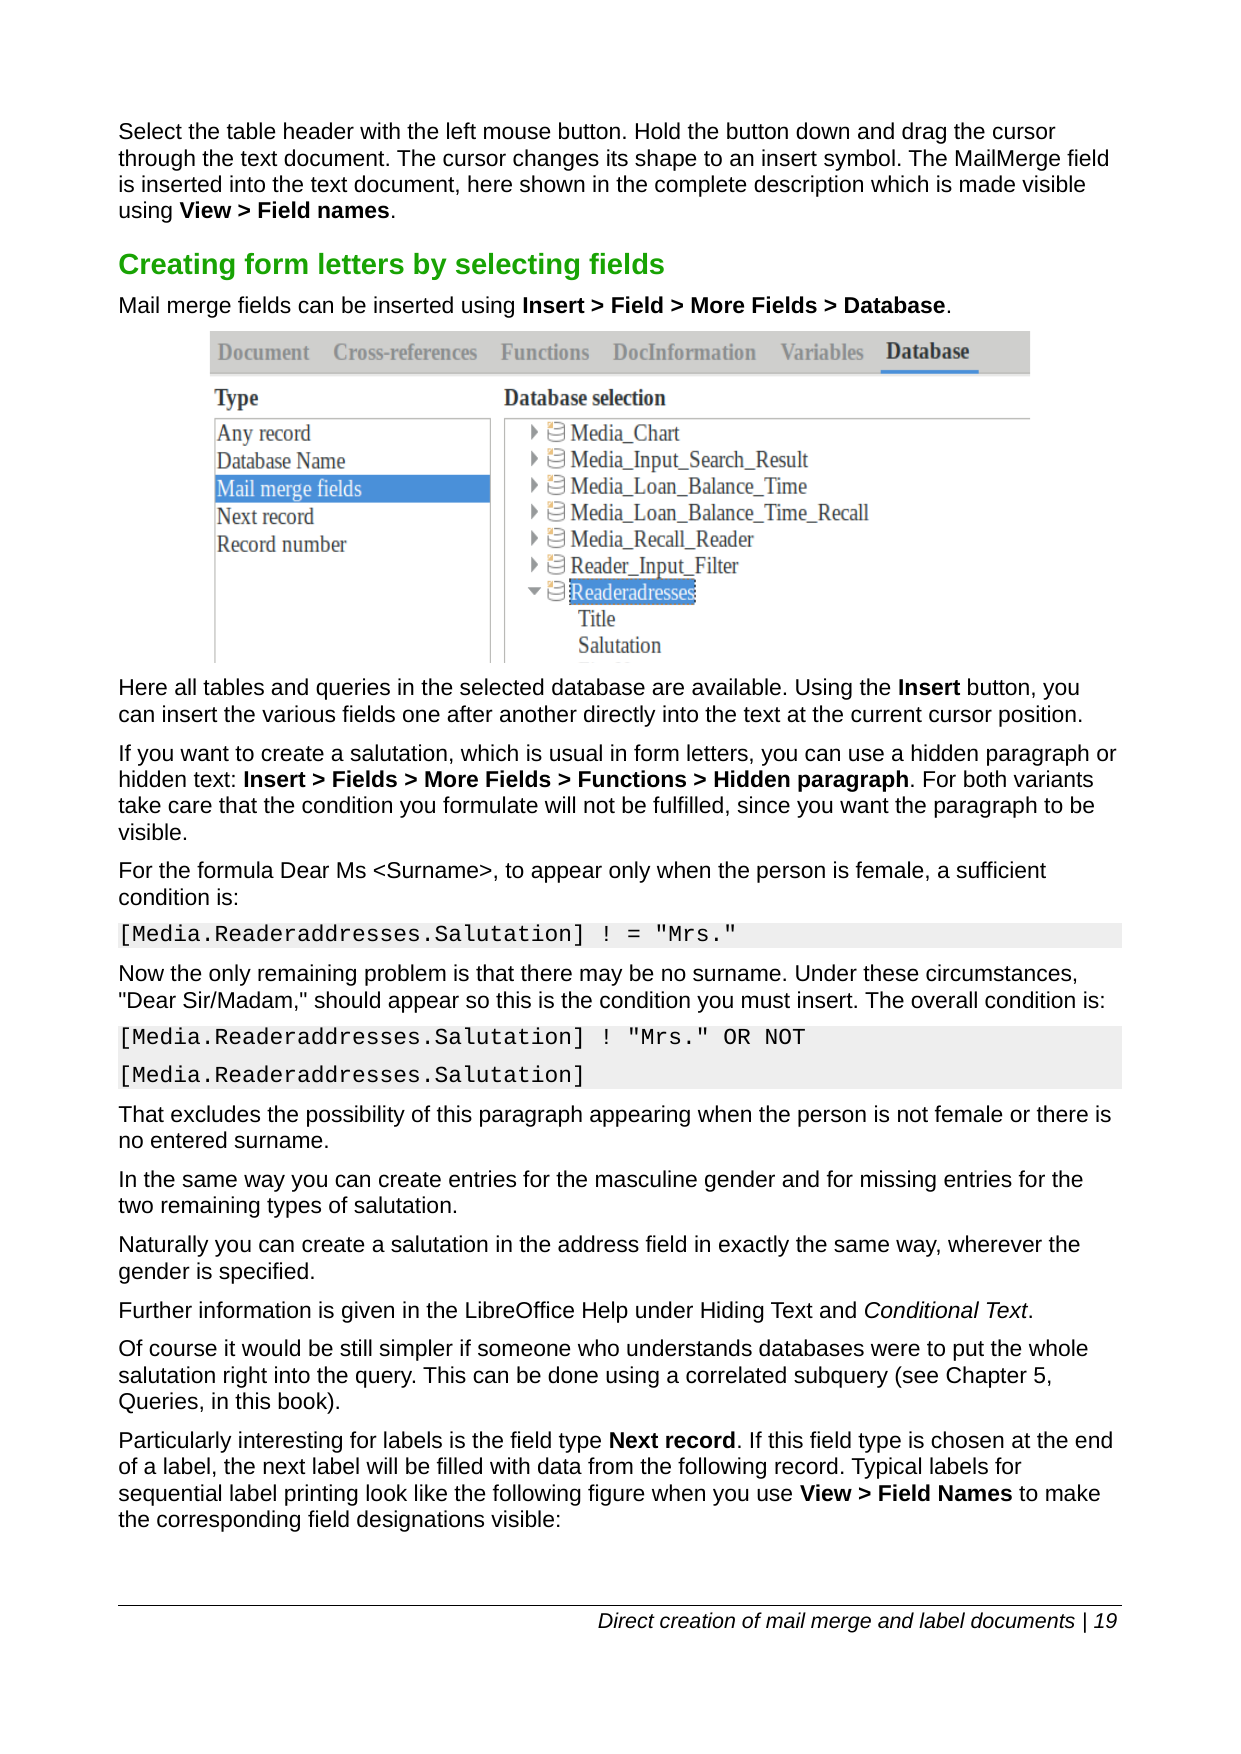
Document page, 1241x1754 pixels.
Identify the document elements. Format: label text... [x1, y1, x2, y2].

subtitle Creating form letters by selecting fields [118, 247, 1122, 281]
text Particularly interesting for labels is the field type Next record. If this field type is chosen at the end of a label, the next label will be filled with data from the following record. Typical labels for sequential label printing look like the following figure when you use View > Field Names to make the corresponding field designations visible: [118, 1427, 1122, 1532]
text If you want to create a salutation, which is usual in form letters, you can use a hidden paragraph or hidden text: Insert > Fields > More Fields > Functions > Hidden paragraph. For both variants take care that the condition you formulate will not be fulfilled, since you want the paragraph to be visible. [118, 739, 1122, 845]
text [Media.Readeraddresses.Salutation] ! "Mrs." OR NOT [118, 1026, 1122, 1051]
text Further information is given in the LibreOffice Help under Hiding Text and Conditional Text. [118, 1297, 1122, 1323]
text For the formula Dear Ms <Surname>, to appear only when the person is female, a sufficient condition is: [118, 857, 1122, 910]
text Select the table header with the left mouse button. Hold the button down and drag the cursor through the text document. The cursor changes its shape to an insert symbol. The MailMerge field is inserted into the text document, here shown in the complete description which is made visible using View > Field names. [118, 118, 1122, 223]
text Now the only remaining problem is that there may be no surname. Under these circumstances, "Dear Sir/Madam," should appear so this is the condition you must insert. The overall condition is: [118, 960, 1122, 1013]
text [Media.Readeraddresses.Salutation] ! = "Mrs." [118, 923, 1122, 948]
text Naturally you can create a salutation in the address field in exactly the same way, wherever the gender is specified. [118, 1231, 1122, 1284]
text In the same way you can create entries for the masculine gender and for missing entries for the two remaining types of salutation. [118, 1166, 1122, 1219]
text That excludes the possibility of this paragraph appearing when the person is not female or there is no entered surname. [118, 1101, 1122, 1154]
text Mail merge fields can be inserted using Insert > Field > More Fields > Database. [118, 292, 1122, 319]
text Of course it would be still simpler if someone who understands databases were to put the whole salutation right into the query. This can be done using a correlated subquery (see Chapter 5, Queries, in this book). [118, 1335, 1122, 1414]
text [Media.Readeraddresses.Salutation] [118, 1063, 1122, 1089]
picture [209, 331, 1031, 663]
text Here all tables and queries in the selected database are available. Using the Insert button, you can insert the various fields one after another directly into the text at the current cursor position. [118, 674, 1122, 727]
